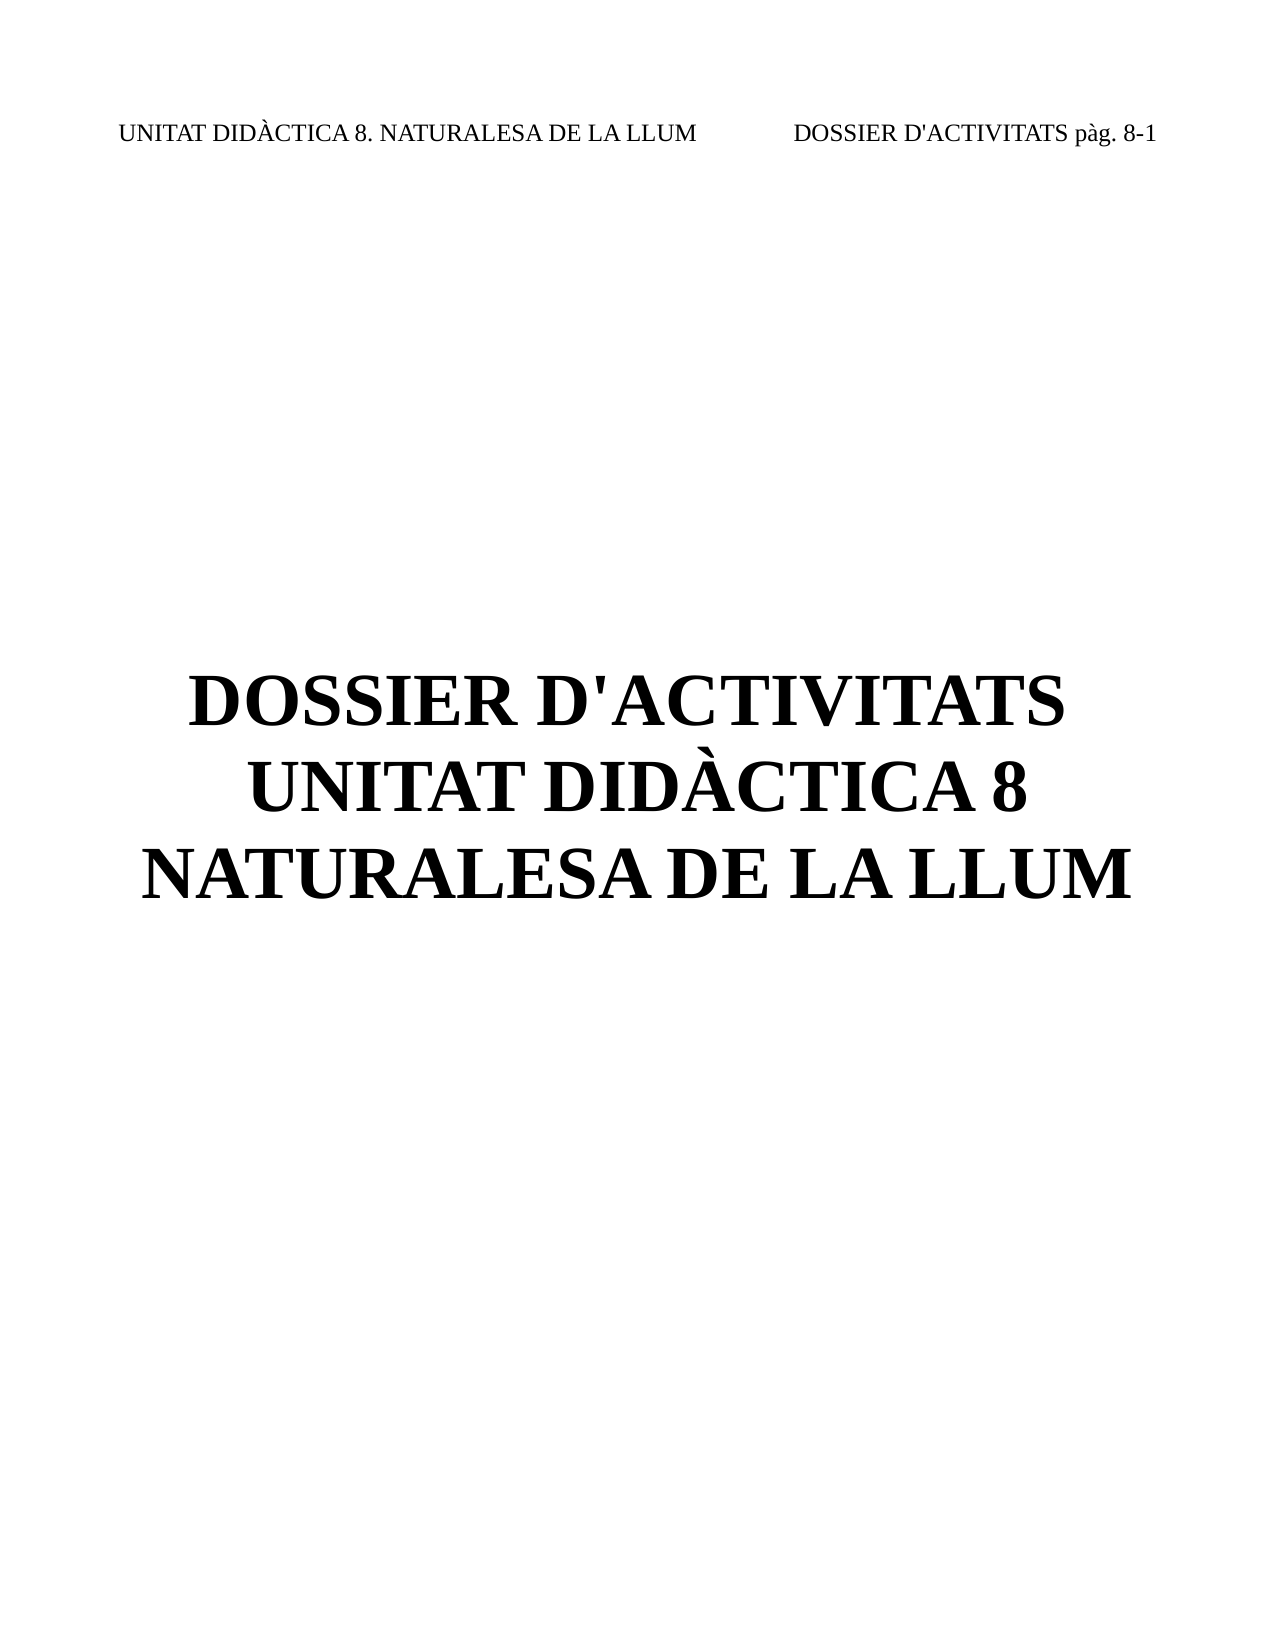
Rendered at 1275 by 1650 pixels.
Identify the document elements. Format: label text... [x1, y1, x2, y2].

text NATURALESA DE LA LLUM [118, 828, 1157, 914]
text UNITAT DIDÀCTICA 8 [118, 742, 1157, 828]
text DOSSIER D'ACTIVITATS [118, 656, 1157, 742]
